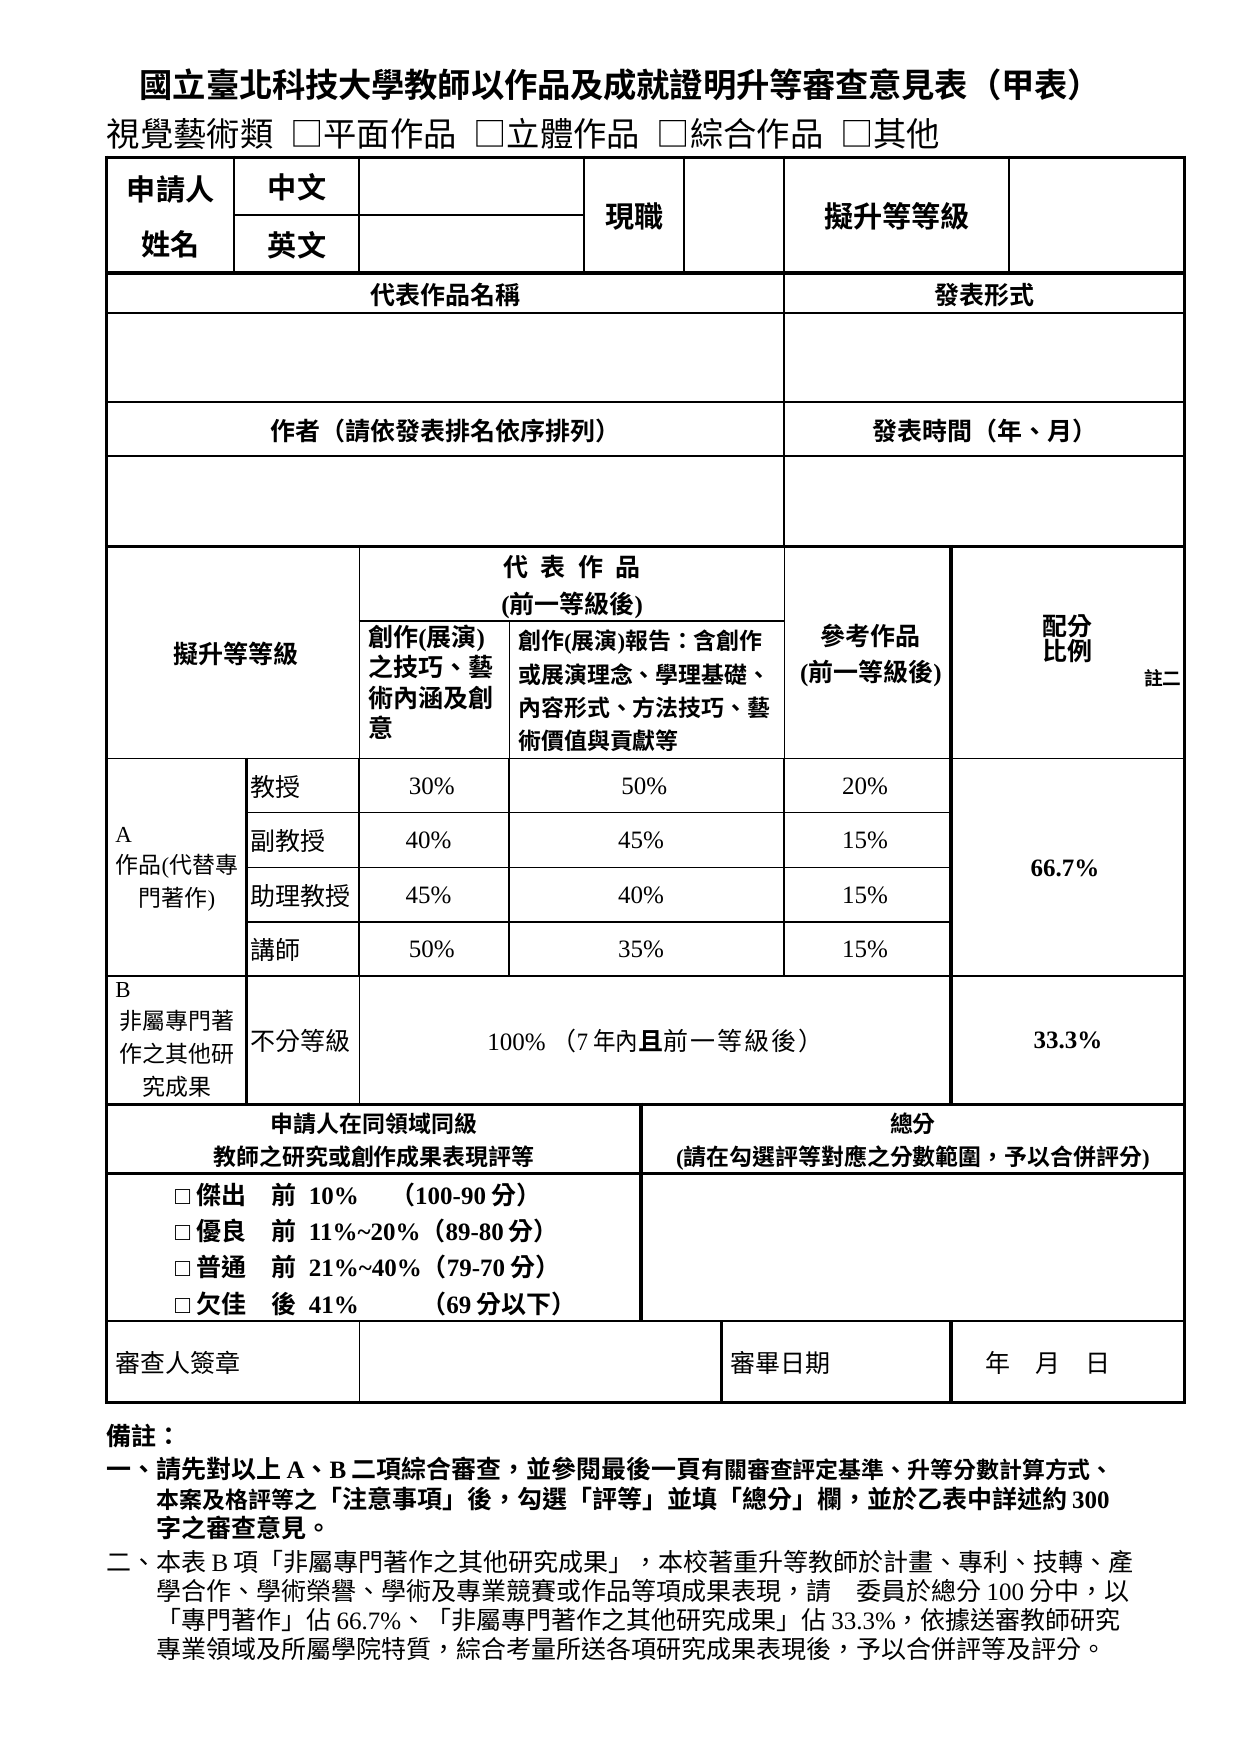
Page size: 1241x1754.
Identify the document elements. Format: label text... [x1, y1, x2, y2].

text 二、本表B項「非屬專門著作之其他研究成果」，本校著重升等教師於計畫、專利、技轉、產學合作、學術榮譽、學術及專業競賽或作品等項成果表現，請 委員於總分100分中，以「專門著作」佔66.7%、「非屬專門著作之其他研究成果」佔33.3%，依據送審教師研究專業領域及所屬學院特質，綜合考量所送各項研究成果表現後，予以合併評等及評分。 [106, 1548, 1134, 1665]
table_cell 擬升等等級 [108, 548, 359, 758]
table_cell 發表形式 [785, 275, 1183, 312]
table_header [685, 159, 783, 271]
table_cell 20% [785, 759, 949, 811]
table_header [360, 159, 583, 213]
text 備註： [106, 1417, 1134, 1453]
table_cell 代 表 作 品 (前一等級後) [360, 548, 784, 620]
table_cell 40% [360, 813, 508, 867]
table_cell 助理教授 [248, 868, 358, 921]
table_cell B 非屬專門著作之其他研究成果 [108, 977, 245, 1103]
text 一、請先對以上A、B二項綜合審查，並參閱最後一頁有關審查評定基準、升等分數計算方式、本案及格評等之「注意事項」後，勾選「評等」並填「總分」欄，並於乙表中詳述約300字之審查意見。 [106, 1456, 1134, 1543]
table_header 擬升等等級 [785, 159, 1008, 271]
table_cell 審畢日期 [723, 1322, 949, 1401]
table_cell 參考作品 (前一等級後) [785, 548, 949, 758]
table_cell [360, 216, 583, 271]
table_cell 發表時間（年、月） [785, 403, 1183, 455]
table_cell 66.7% [953, 759, 1183, 975]
table_cell 45% [360, 868, 508, 921]
text 國立臺北科技大學教師以作品及成就證明升等審查意見表（甲表） [106, 59, 1134, 107]
table_cell 45% [510, 813, 783, 867]
table_cell 不分等級 [248, 977, 359, 1103]
text 視覺藝術類 □平面作品 □立體作品 □綜合作品 □其他 [106, 107, 1134, 156]
table_cell [643, 1175, 1183, 1320]
table_cell [785, 457, 1183, 545]
table_cell 15% [785, 923, 949, 975]
table_cell 講師 [248, 923, 358, 975]
table_cell 15% [785, 813, 949, 867]
table_cell 50% [510, 759, 783, 811]
table_cell □ 傑出 前 10% （100-90分） □ 優良 前 11%~20%（89-80分） □ 普通 前 21%~40%（79-70分） □ 欠佳 後 41% （69分以下） [108, 1175, 639, 1320]
table_cell [360, 1322, 720, 1401]
table_cell 英文 [235, 216, 358, 271]
table_cell 40% [510, 868, 783, 921]
table_cell 年 月 日 [953, 1322, 1183, 1401]
table_cell 35% [510, 923, 783, 975]
table_cell 100% （7年內且前一等級後） [360, 977, 949, 1103]
table_cell [785, 314, 1183, 401]
table_cell 創作(展演)之技巧、藝術內涵及創意 [360, 622, 509, 758]
table_header 申請人 姓名 [108, 159, 233, 271]
table_cell 30% [360, 759, 508, 811]
table_cell 申請人在同領域同級 教師之研究或創作成果表現評等 [108, 1106, 639, 1172]
table_cell 50% [360, 923, 508, 975]
table_header [1010, 159, 1183, 271]
table_cell 33.3% [953, 977, 1183, 1103]
table_cell 作者（請依發表排名依序排列） [108, 403, 783, 455]
table_header 現職 [585, 159, 683, 271]
table_cell 15% [785, 868, 949, 921]
table_cell 審查人簽章 [108, 1322, 359, 1401]
table_cell A 作品(代替專門著作) [108, 759, 245, 975]
table_cell [108, 457, 783, 545]
table_cell 創作(展演)報告：含創作或展演理念、學理基礎、內容形式、方法技巧、藝術價值與貢獻等 [510, 622, 784, 758]
table_cell 代表作品名稱 [108, 275, 783, 312]
table_cell 教授 [248, 759, 358, 811]
table_cell 副教授 [248, 813, 358, 867]
table_cell 總分 (請在勾選評等對應之分數範圍，予以合併評分) [643, 1106, 1183, 1172]
table_header 中文 [235, 159, 358, 213]
table_cell [108, 314, 783, 401]
table_cell 配分 比例 註二 [953, 548, 1183, 758]
